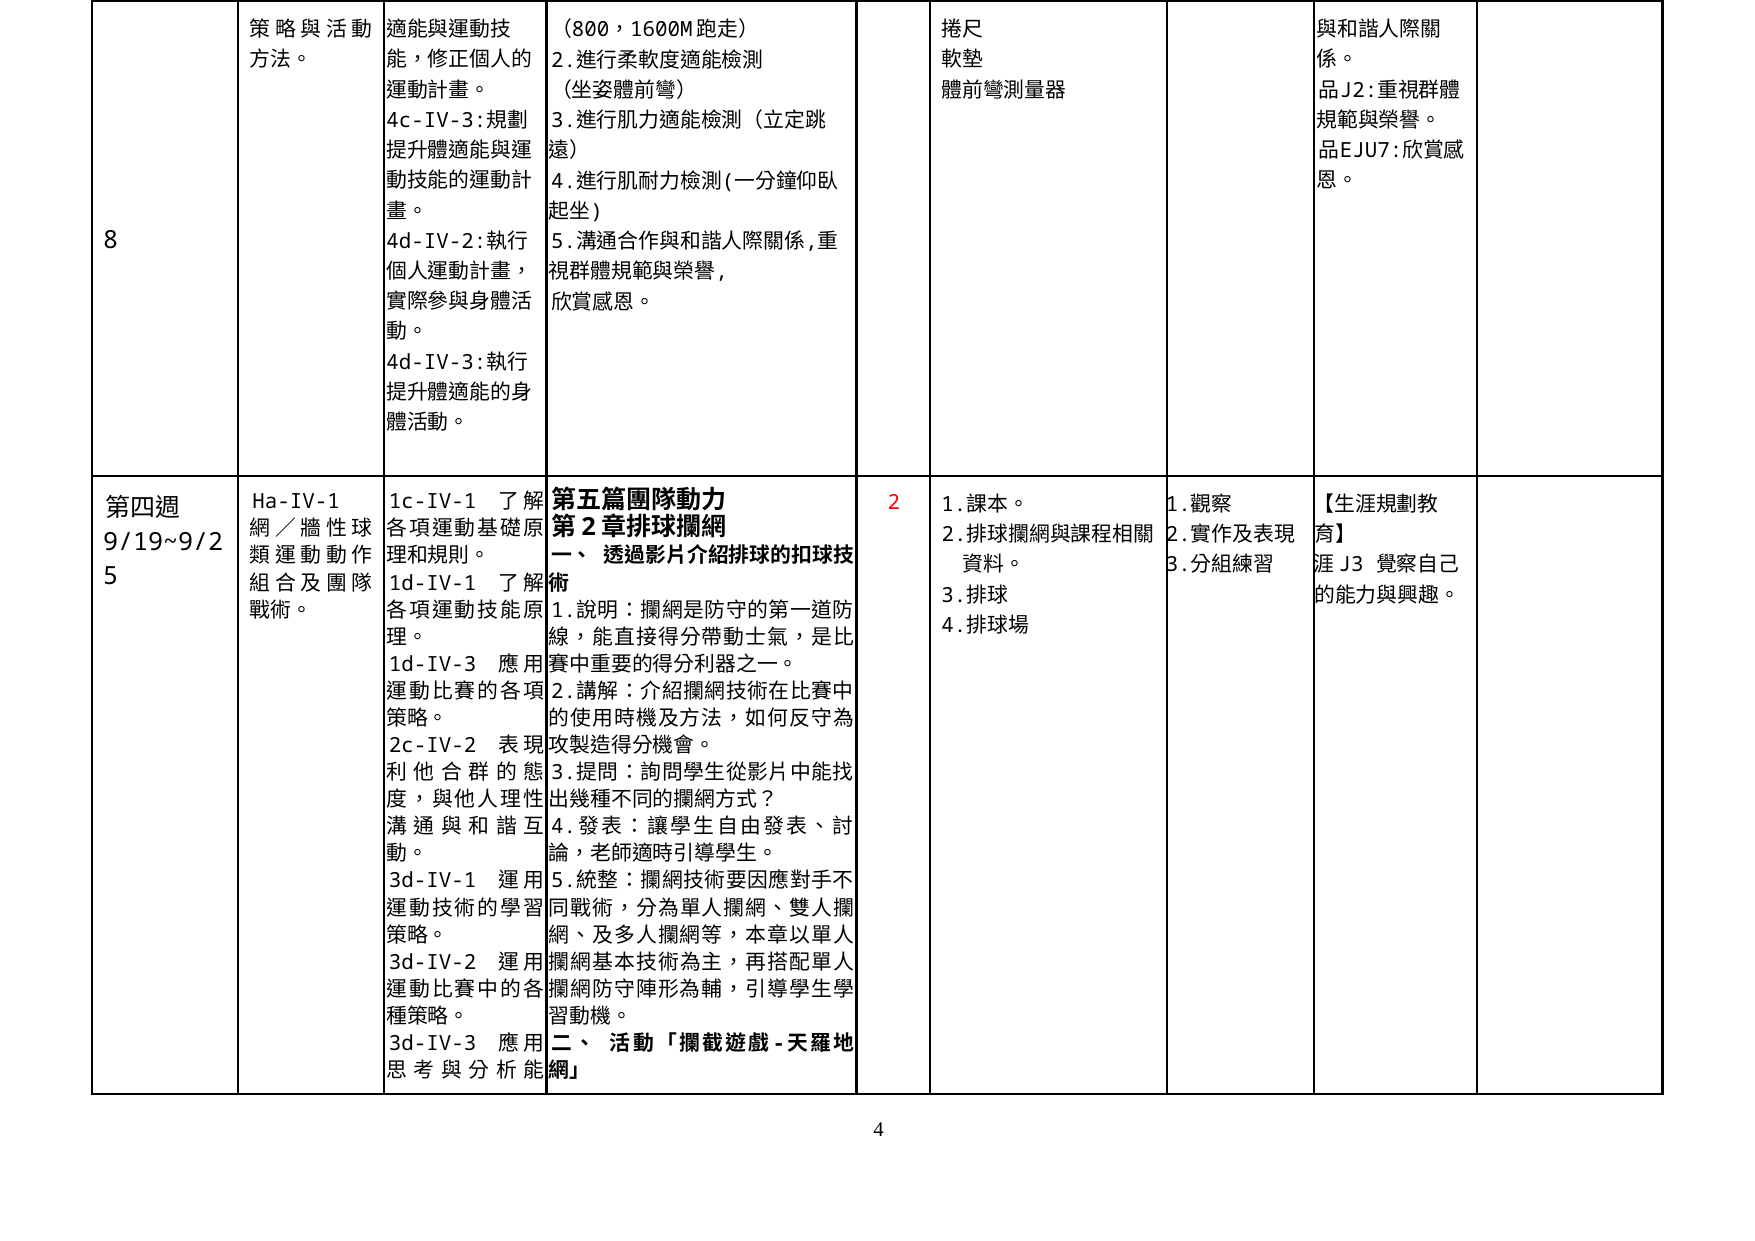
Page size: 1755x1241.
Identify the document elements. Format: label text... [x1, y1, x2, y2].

table_cell （800，1600M跑走） 2.進行柔軟度適能檢測 （坐姿體前彎） 3.進行肌力適能檢測（立定跳遠） 4.進行肌耐力檢測(一分鐘仰臥起坐) 5.溝通合作與和諧人際關係,重視群體規範與榮譽, 欣賞感恩。 [548, 2, 855, 474]
table_cell 策略與活動方法。 [239, 2, 383, 474]
table_cell 第四週9/19~9/25 [93, 477, 237, 1093]
table_cell 捲尺 軟墊 體前彎測量器 [931, 2, 1166, 474]
table_cell 1.課本。 2.排球攔網與課程相關資料。 3.排球 4.排球場 [931, 477, 1166, 1093]
table_cell [1478, 477, 1661, 1093]
table_cell 8 [93, 2, 237, 474]
table_cell 【生涯規劃教育】 涯J3 覺察自己的能力與興趣。 [1315, 477, 1476, 1093]
table_cell 1.觀察 2.實作及表現 3.分組練習 [1168, 477, 1313, 1093]
table_cell Ha-IV-1 網／牆性球類運動動作組合及團隊戰術。 [239, 477, 383, 1093]
table_cell 第五篇團隊動力 第2章排球攔網 一、 透過影片介紹排球的扣球技術 1.說明：攔網是防守的第一道防線，能直接得分帶動士氣，是比賽中重要的得分利器之一。 2.講解：介紹攔網技術在比賽中的使用時機及方法，如何反守為攻製造得分機會。 3.提問：詢問學生從影片中能找出幾種不同的攔網方式？ 4.發表：讓學生自由發表、討論，老師適時引導學生。 5.統整：攔網技術要因應對手不同戰術，分為單人攔網、雙人攔網、及多人攔網等，本章以單人攔網基本技術為主，再搭配單人攔網防守陣形為輔，引導學生學習動機。 二、 活動「攔截遊戲-天羅地網」 [548, 477, 855, 1093]
table_cell [1478, 2, 1661, 474]
table_cell 2 [858, 477, 929, 1093]
table_cell 與和諧人際關係。 品J2:重視群體規範與榮譽。 品EJU7:欣賞感恩。 [1315, 2, 1476, 474]
table_cell [1168, 2, 1313, 474]
table_cell 1c-IV-1 了解各項運動基礎原理和規則。 1d-IV-1 了解各項運動技能原理。 1d-IV-3 應用運動比賽的各項策略。 2c-IV-2 表現利他合群的態度，與他人理性溝通與和諧互動。 3d-IV-1 運用運動技術的學習策略。 3d-IV-2 運用運動比賽中的各種策略。 3d-IV-3 應用思考與分析能 [385, 477, 545, 1093]
table_cell [858, 2, 929, 474]
table_cell 適能與運動技能，修正個人的運動計畫。 4c-IV-3:規劃提升體適能與運動技能的運動計畫。 4d-IV-2:執行個人運動計畫，實際參與身體活動。 4d-IV-3:執行提升體適能的身體活動。 [385, 2, 545, 474]
